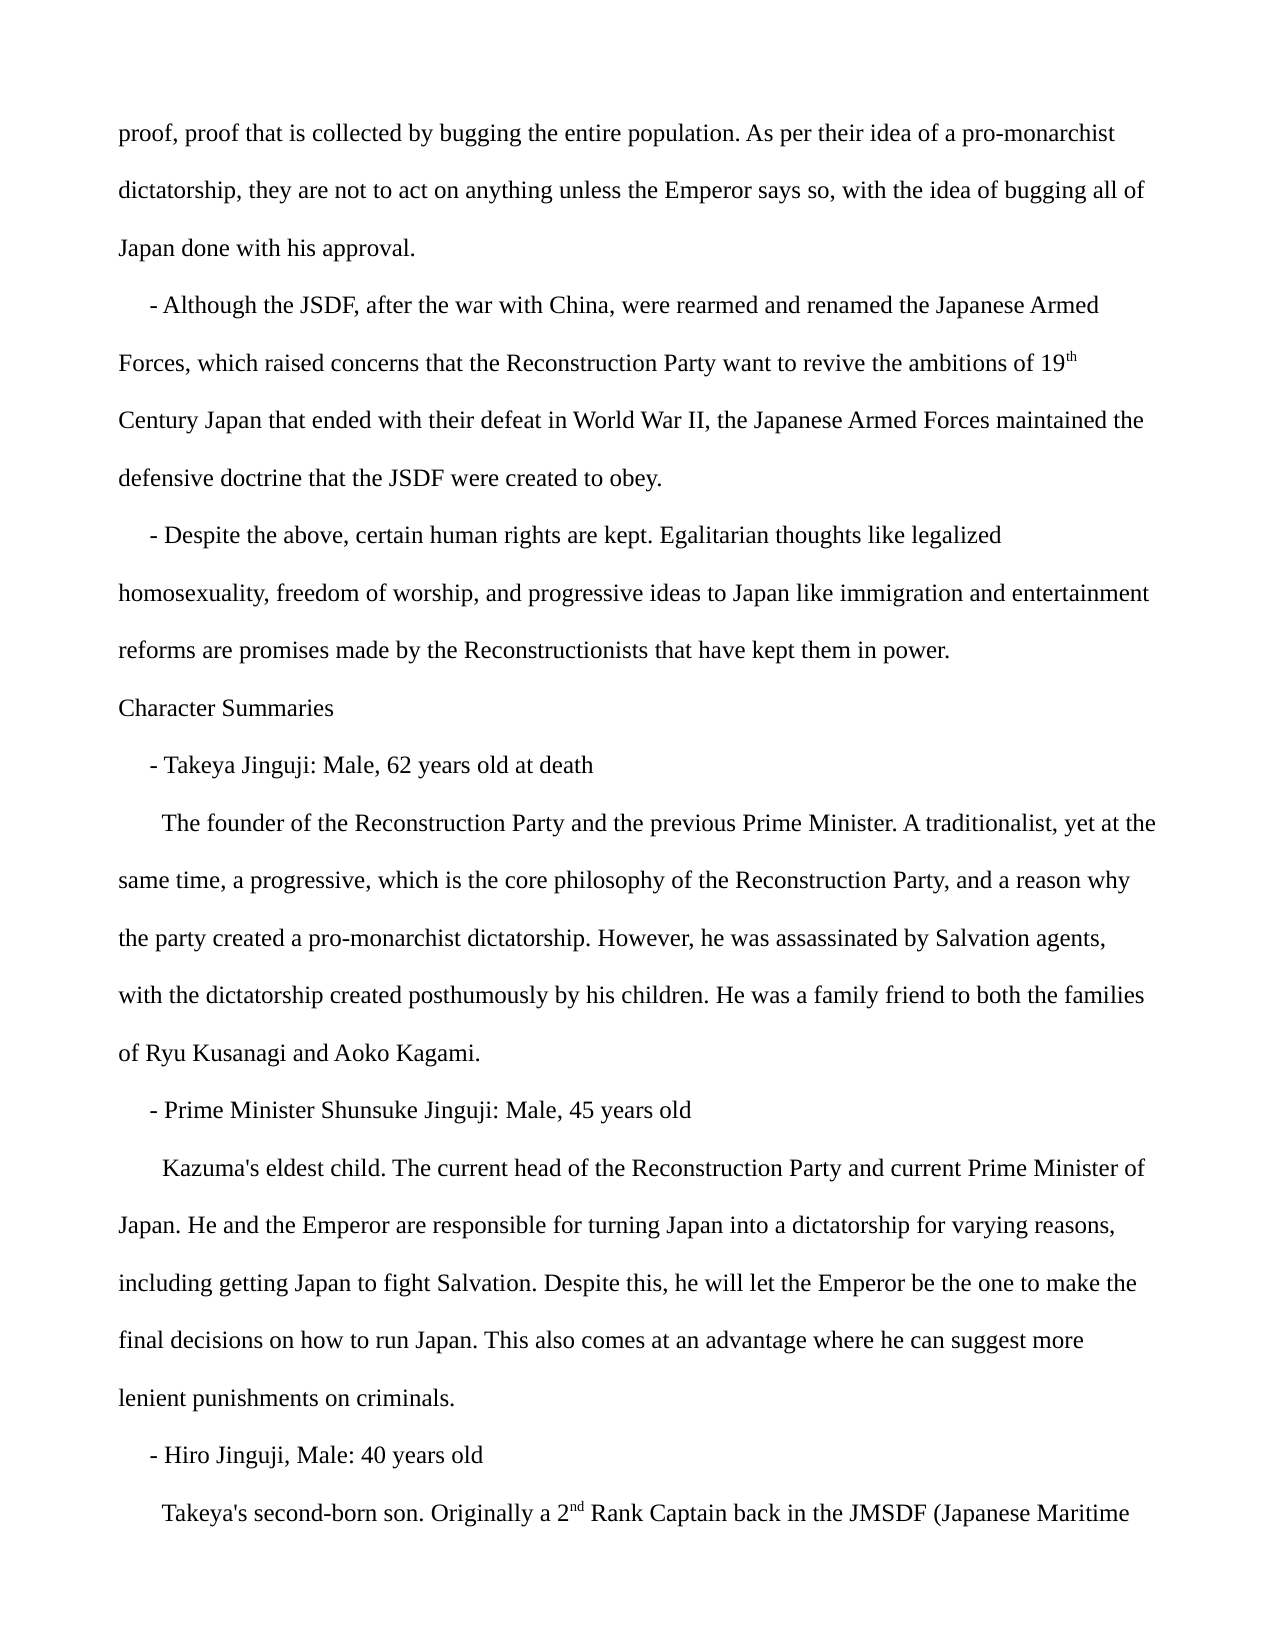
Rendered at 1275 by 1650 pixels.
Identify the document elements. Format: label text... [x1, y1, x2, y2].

text - Although the JSDF, after the war with China, were rearmed and renamed the Japanese Armed Forces, which raised concerns that the Reconstruction Party want to revive the ambitions of 19th Century Japan that ended with their defeat in World War II, the Japanese Armed Forces maintained the defensive doctrine that the JSDF were created to obey. [118, 291, 1157, 492]
text - Despite the above, certain human rights are kept. Egalitarian thoughts like legalized homosexuality, freedom of worship, and progressive ideas to Japan like immigration and entertainment reforms are promises made by the Reconstructionists that have kept them in power. [118, 521, 1157, 664]
text Kazuma's eldest child. The current head of the Reconstruction Party and current Prime Minister of Japan. He and the Emperor are responsible for turning Japan into a dictatorship for varying reasons, including getting Japan to fight Salvation. Despite this, he will let the Emperor be the one to make the final decisions on how to run Japan. This also comes at an advantage where he can suggest more lenient punishments on criminals. [118, 1153, 1157, 1412]
text Takeya's second-born son. Originally a 2nd Rank Captain back in the JMSDF (Japanese Maritime [118, 1498, 1157, 1527]
text proof, proof that is collected by bugging the entire population. As per their idea of a pro-monarchist dictatorship, they are not to act on anything unless the Emperor says so, with the idea of bugging all of Japan done with his approval. [118, 118, 1157, 262]
text Character Summaries [118, 693, 1157, 722]
text - Hiro Jinguji, Male: 40 years old [118, 1441, 1157, 1469]
text - Takeya Jinguji: Male, 62 years old at death [118, 751, 1157, 779]
text - Prime Minister Shunsuke Jinguji: Male, 45 years old [118, 1096, 1157, 1124]
text The founder of the Reconstruction Party and the previous Prime Minister. A traditionalist, yet at the same time, a progressive, which is the core philosophy of the Reconstruction Party, and a reason why the party created a pro-monarchist dictatorship. However, he was assassinated by Salvation agents, with the dictatorship created posthumously by his children. He was a family friend to both the families of Ryu Kusanagi and Aoko Kagami. [118, 808, 1157, 1067]
